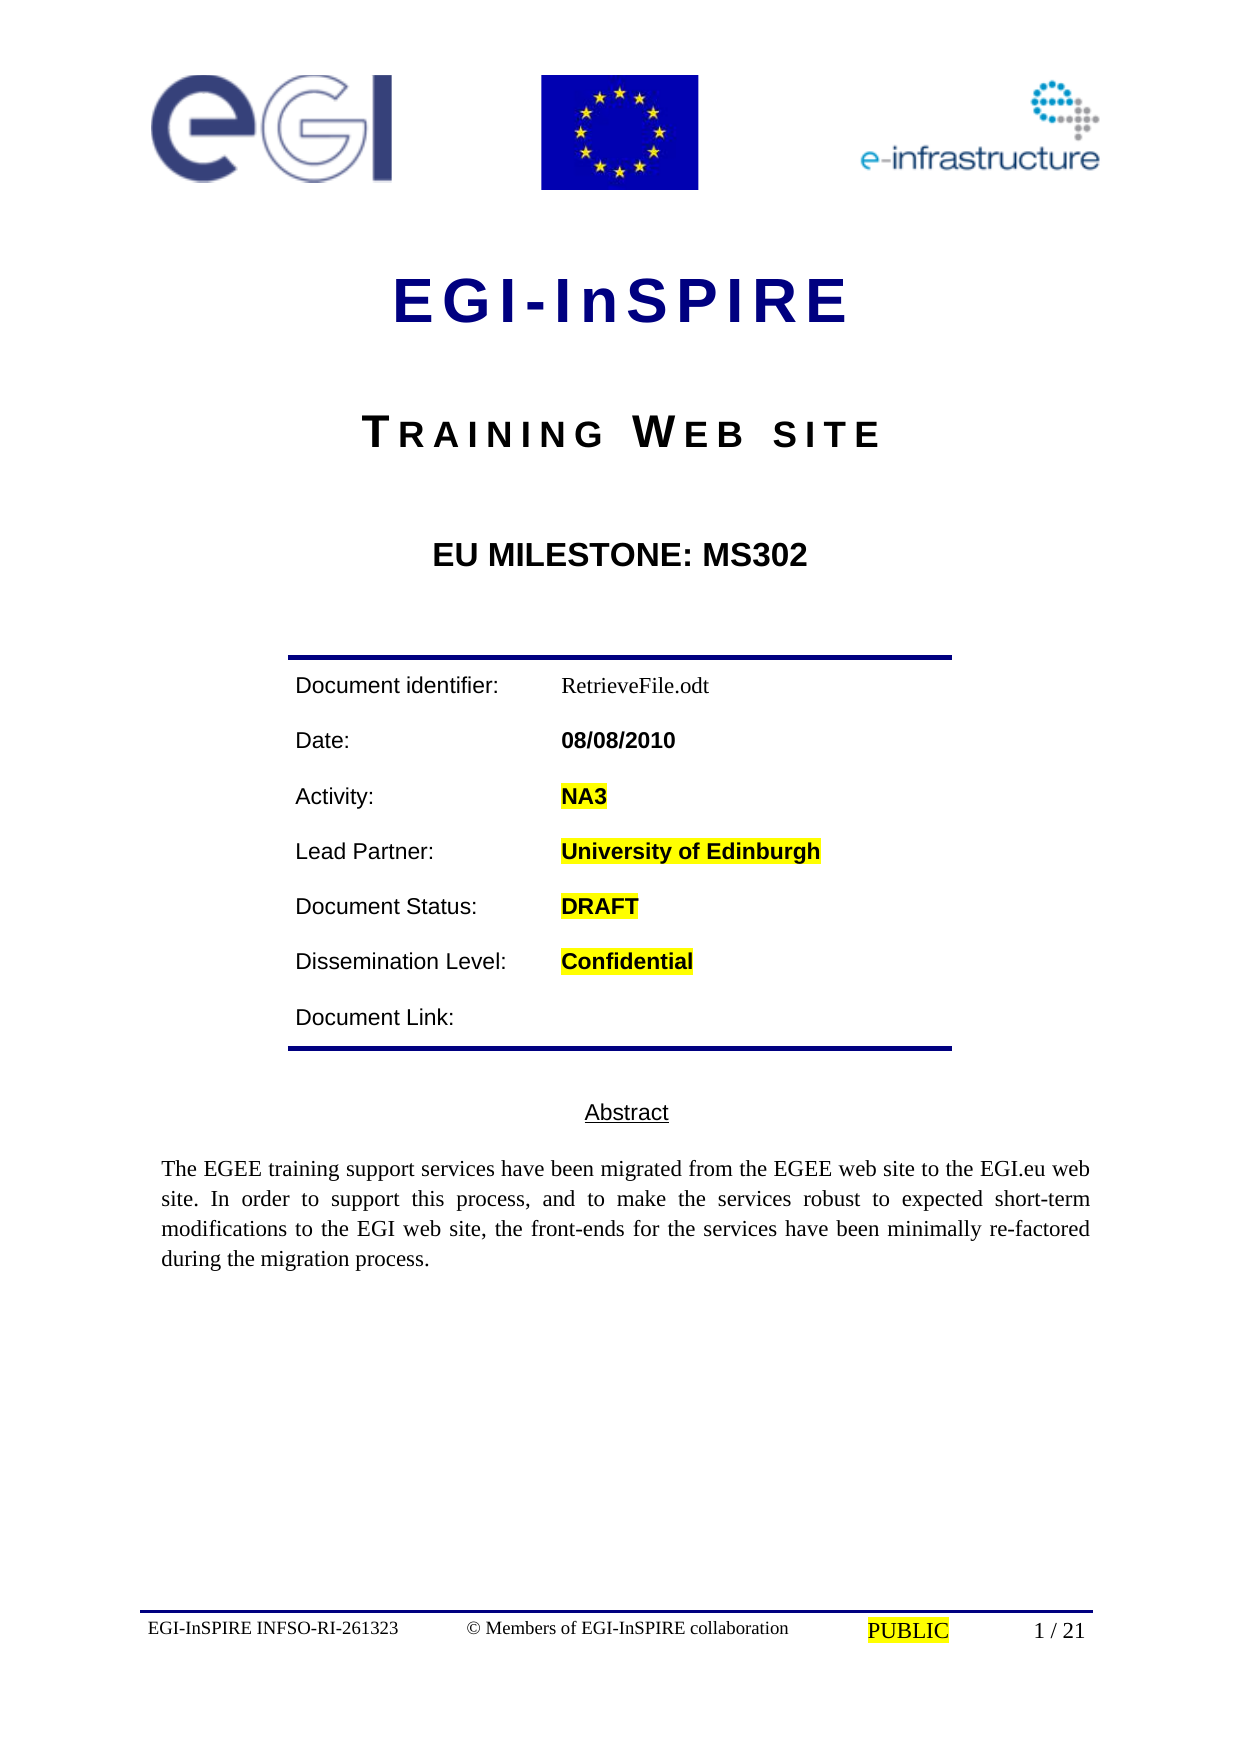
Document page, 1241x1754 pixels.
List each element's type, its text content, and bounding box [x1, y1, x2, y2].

table_cell [554, 991, 952, 1046]
table_cell Document Status: [288, 881, 554, 936]
table_cell Lead Partner: [288, 825, 554, 881]
table_cell Document Link: [288, 991, 554, 1046]
table_cell University of Edinburgh [554, 825, 952, 881]
table_header Document identifier: [288, 660, 554, 715]
table_cell 06/08/2010 [554, 715, 952, 770]
table_cell Dissemination Level: [288, 936, 554, 991]
table_header EGI-M.302-V3WebSite-DF-revised-XXX2 [554, 660, 952, 715]
table_cell DRAFT [554, 881, 952, 936]
text EU MILESTONE: MS302 [148, 535, 1093, 574]
table_cell Confidential [554, 936, 952, 991]
table_cell Activity: [288, 770, 554, 825]
table_cell Date: [288, 715, 554, 770]
table_cell NA3 [554, 770, 952, 825]
title Training Web site [148, 405, 1093, 458]
text EGI-InSPIRE [148, 264, 1093, 336]
table_header Abstract The EGEE training support services have been migrated from the EGEE web site to the EGI.eu web site. In order to support this process, and to make the services robust to expected short-term modifications to the EGI web site, the front-ends for the services have been minimally re-factored during the migration process. [154, 1087, 1099, 1343]
